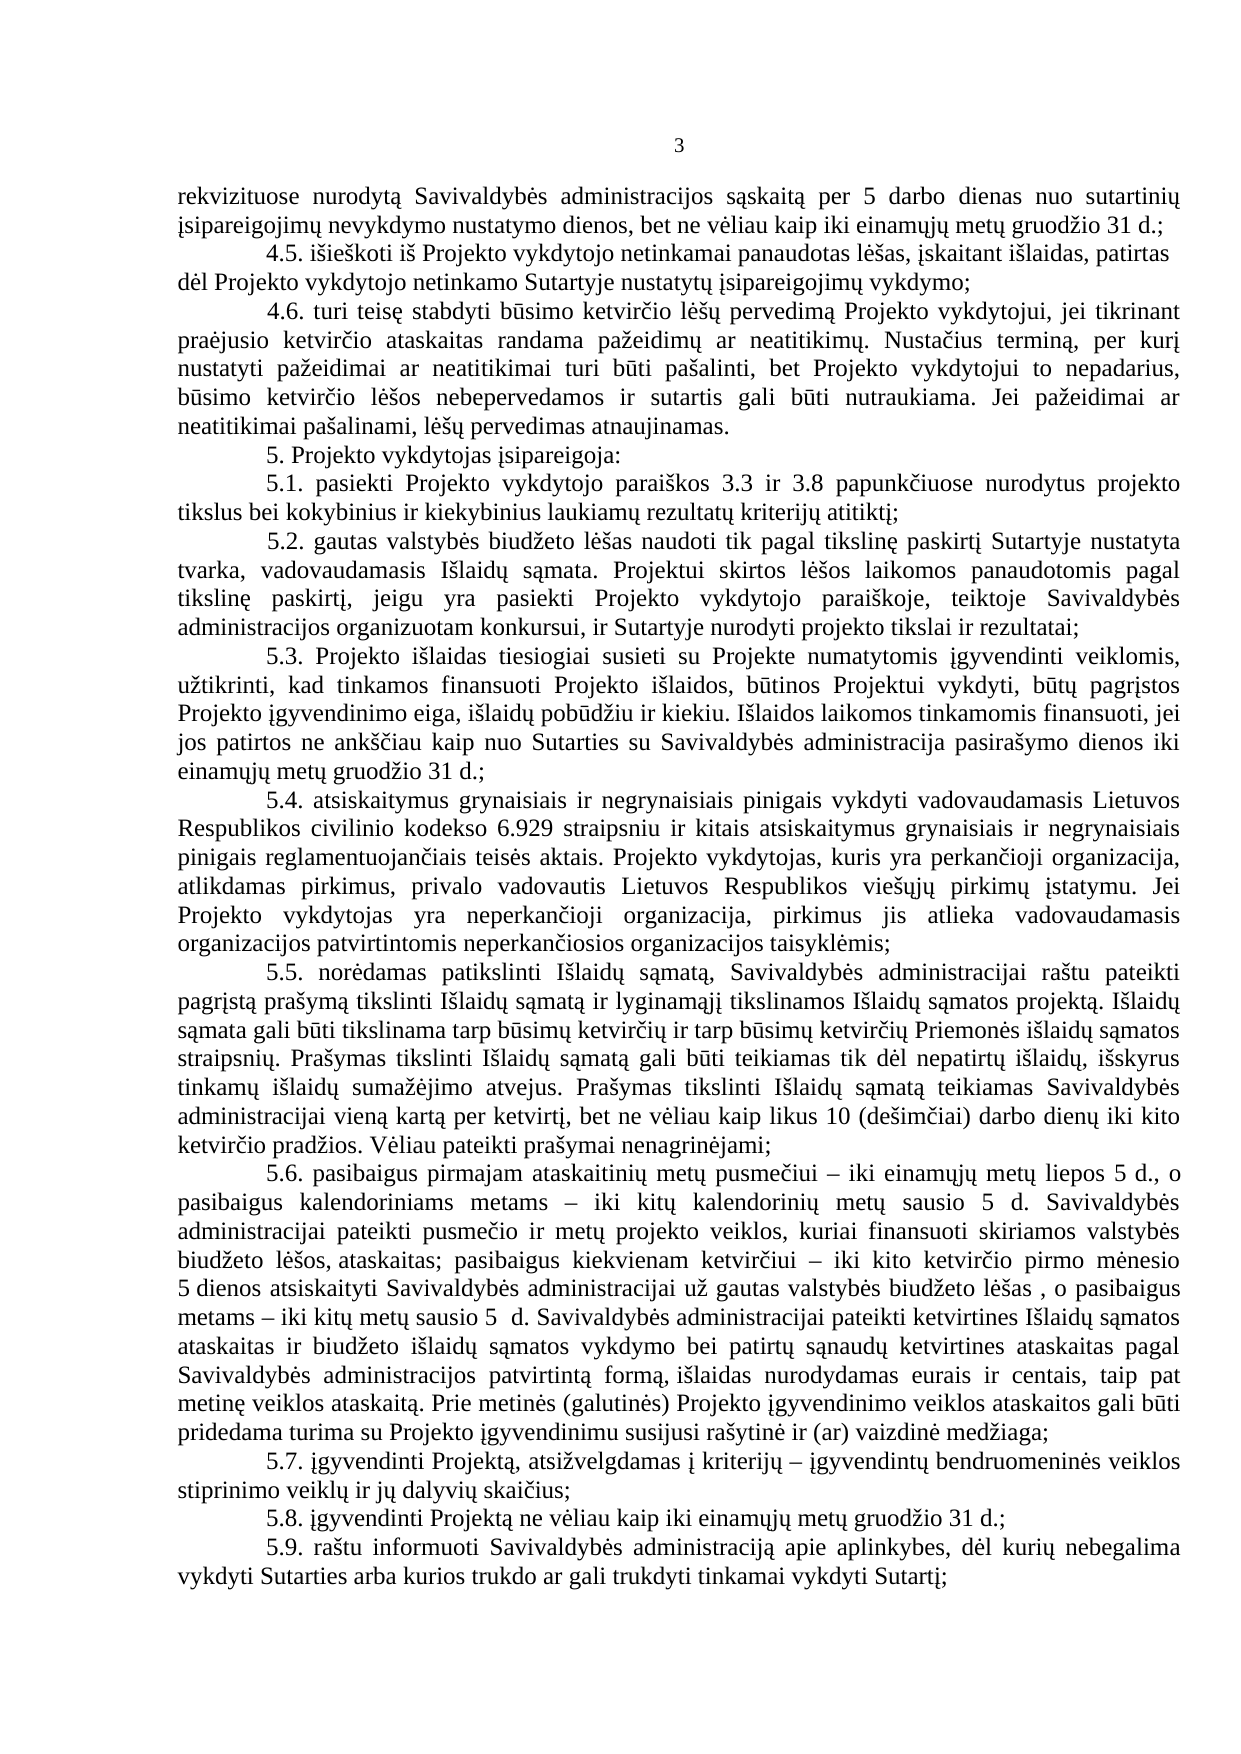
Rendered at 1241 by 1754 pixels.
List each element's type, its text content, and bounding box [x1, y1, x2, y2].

text 5.8. įgyvendinti Projektą ne vėliau kaip iki einamųjų metų gruodžio 31 d.; [177, 1503, 1181, 1532]
text 5.3. Projekto išlaidas tiesiogiai susieti su Projekte numatytomis įgyvendinti veiklomis, užtikrinti, kad tinkamos finansuoti Projekto išlaidos, būtinos Projektui vykdyti, būtų pagrįstos Projekto įgyvendinimo eiga, išlaidų pobūdžiu ir kiekiu. Išlaidos laikomos tinkamomis finansuoti, jei jos patirtos ne ankščiau kaip nuo Sutarties su Savivaldybės administracija pasirašymo dienos iki einamųjų metų gruodžio 31 d.; [177, 641, 1181, 785]
text 4.5. išieškoti iš Projekto vykdytojo netinkamai panaudotas lėšas, įskaitant išlaidas, patirtas [177, 238, 1181, 267]
text 4.6. turi teisę stabdyti būsimo ketvirčio lėšų pervedimą Projekto vykdytojui, jei tikrinant praėjusio ketvirčio ataskaitas randama pažeidimų ar neatitikimų. Nustačius terminą, per kurį nustatyti pažeidimai ar neatitikimai turi būti pašalinti, bet Projekto vykdytojui to nepadarius, būsimo ketvirčio lėšos nebepervedamos ir sutartis gali būti nutraukiama. Jei pažeidimai ar neatitikimai pašalinami, lėšų pervedimas atnaujinamas. [177, 296, 1181, 440]
text 5. Projekto vykdytojas įsipareigoja: [177, 440, 1181, 468]
text 5.7. įgyvendinti Projektą, atsižvelgdamas į kriterijų – įgyvendintų bendruomeninės veiklos stiprinimo veiklų ir jų dalyvių skaičius; [177, 1446, 1181, 1503]
text 5.2. gautas valstybės biudžeto lėšas naudoti tik pagal tikslinę paskirtį Sutartyje nustatyta tvarka, vadovaudamasis Išlaidų sąmata. Projektui skirtos lėšos laikomos panaudotomis pagal tikslinę paskirtį, jeigu yra pasiekti Projekto vykdytojo paraiškoje, teiktoje Savivaldybės administracijos organizuotam konkursui, ir Sutartyje nurodyti projekto tikslai ir rezultatai; [177, 526, 1181, 641]
text dėl Projekto vykdytojo netinkamo Sutartyje nustatytų įsipareigojimų vykdymo; [177, 267, 1181, 296]
text 5.9. raštu informuoti Savivaldybės administraciją apie aplinkybes, dėl kurių nebegalima vykdyti Sutarties arba kurios trukdo ar gali trukdyti tinkamai vykdyti Sutartį; [177, 1532, 1181, 1590]
text 5.1. pasiekti Projekto vykdytojo paraiškos 3.3 ir 3.8 papunkčiuose nurodytus projekto tikslus bei kokybinius ir kiekybinius laukiamų rezultatų kriterijų atitiktį; [177, 468, 1181, 526]
text 5.4. atsiskaitymus grynaisiais ir negrynaisiais pinigais vykdyti vadovaudamasis Lietuvos Respublikos civilinio kodekso 6.929 straipsniu ir kitais atsiskaitymus grynaisiais ir negrynaisiais pinigais reglamentuojančiais teisės aktais. Projekto vykdytojas, kuris yra perkančioji organizacija, atlikdamas pirkimus, privalo vadovautis Lietuvos Respublikos viešųjų pirkimų įstatymu. Jei Projekto vykdytojas yra neperkančioji organizacija, pirkimus jis atlieka vadovaudamasis organizacijos patvirtintomis neperkančiosios organizacijos taisyklėmis; [177, 785, 1181, 957]
text 5.6. pasibaigus pirmajam ataskaitinių metų pusmečiui – iki einamųjų metų liepos 5 d., o pasibaigus kalendoriniams metams – iki kitų kalendorinių metų sausio 5 d. Savivaldybės administracijai pateikti pusmečio ir metų projekto veiklos, kuriai finansuoti skiriamos valstybės biudžeto lėšos, ataskaitas; pasibaigus kiekvienam ketvirčiui – iki kito ketvirčio pirmo mėnesio 5 dienos atsiskaityti Savivaldybės administracijai už gautas valstybės biudžeto lėšas , o pasibaigus metams – iki kitų metų sausio 5 d. Savivaldybės administracijai pateikti ketvirtines Išlaidų sąmatos ataskaitas ir biudžeto išlaidų sąmatos vykdymo bei patirtų sąnaudų ketvirtines ataskaitas pagal Savivaldybės administracijos patvirtintą formą, išlaidas nurodydamas eurais ir centais, taip pat metinę veiklos ataskaitą. Prie metinės (galutinės) Projekto įgyvendinimo veiklos ataskaitos gali būti pridedama turima su Projekto įgyvendinimu susijusi rašytinė ir (ar) vaizdinė medžiaga; [177, 1158, 1181, 1446]
text 5.5. norėdamas patikslinti Išlaidų sąmatą, Savivaldybės administracijai raštu pateikti pagrįstą prašymą tikslinti Išlaidų sąmatą ir lyginamąjį tikslinamos Išlaidų sąmatos projektą. Išlaidų sąmata gali būti tikslinama tarp būsimų ketvirčių ir tarp būsimų ketvirčių Priemonės išlaidų sąmatos straipsnių. Prašymas tikslinti Išlaidų sąmatą gali būti teikiamas tik dėl nepatirtų išlaidų, išskyrus tinkamų išlaidų sumažėjimo atvejus. Prašymas tikslinti Išlaidų sąmatą teikiamas Savivaldybės administracijai vieną kartą per ketvirtį, bet ne vėliau kaip likus 10 (dešimčiai) darbo dienų iki kito ketvirčio pradžios. Vėliau pateikti prašymai nenagrinėjami; [177, 957, 1181, 1158]
text rekvizituose nurodytą Savivaldybės administracijos sąskaitą per 5 darbo dienas nuo sutartinių įsipareigojimų nevykdymo nustatymo dienos, bet ne vėliau kaip iki einamųjų metų gruodžio 31 d.; [177, 181, 1181, 238]
